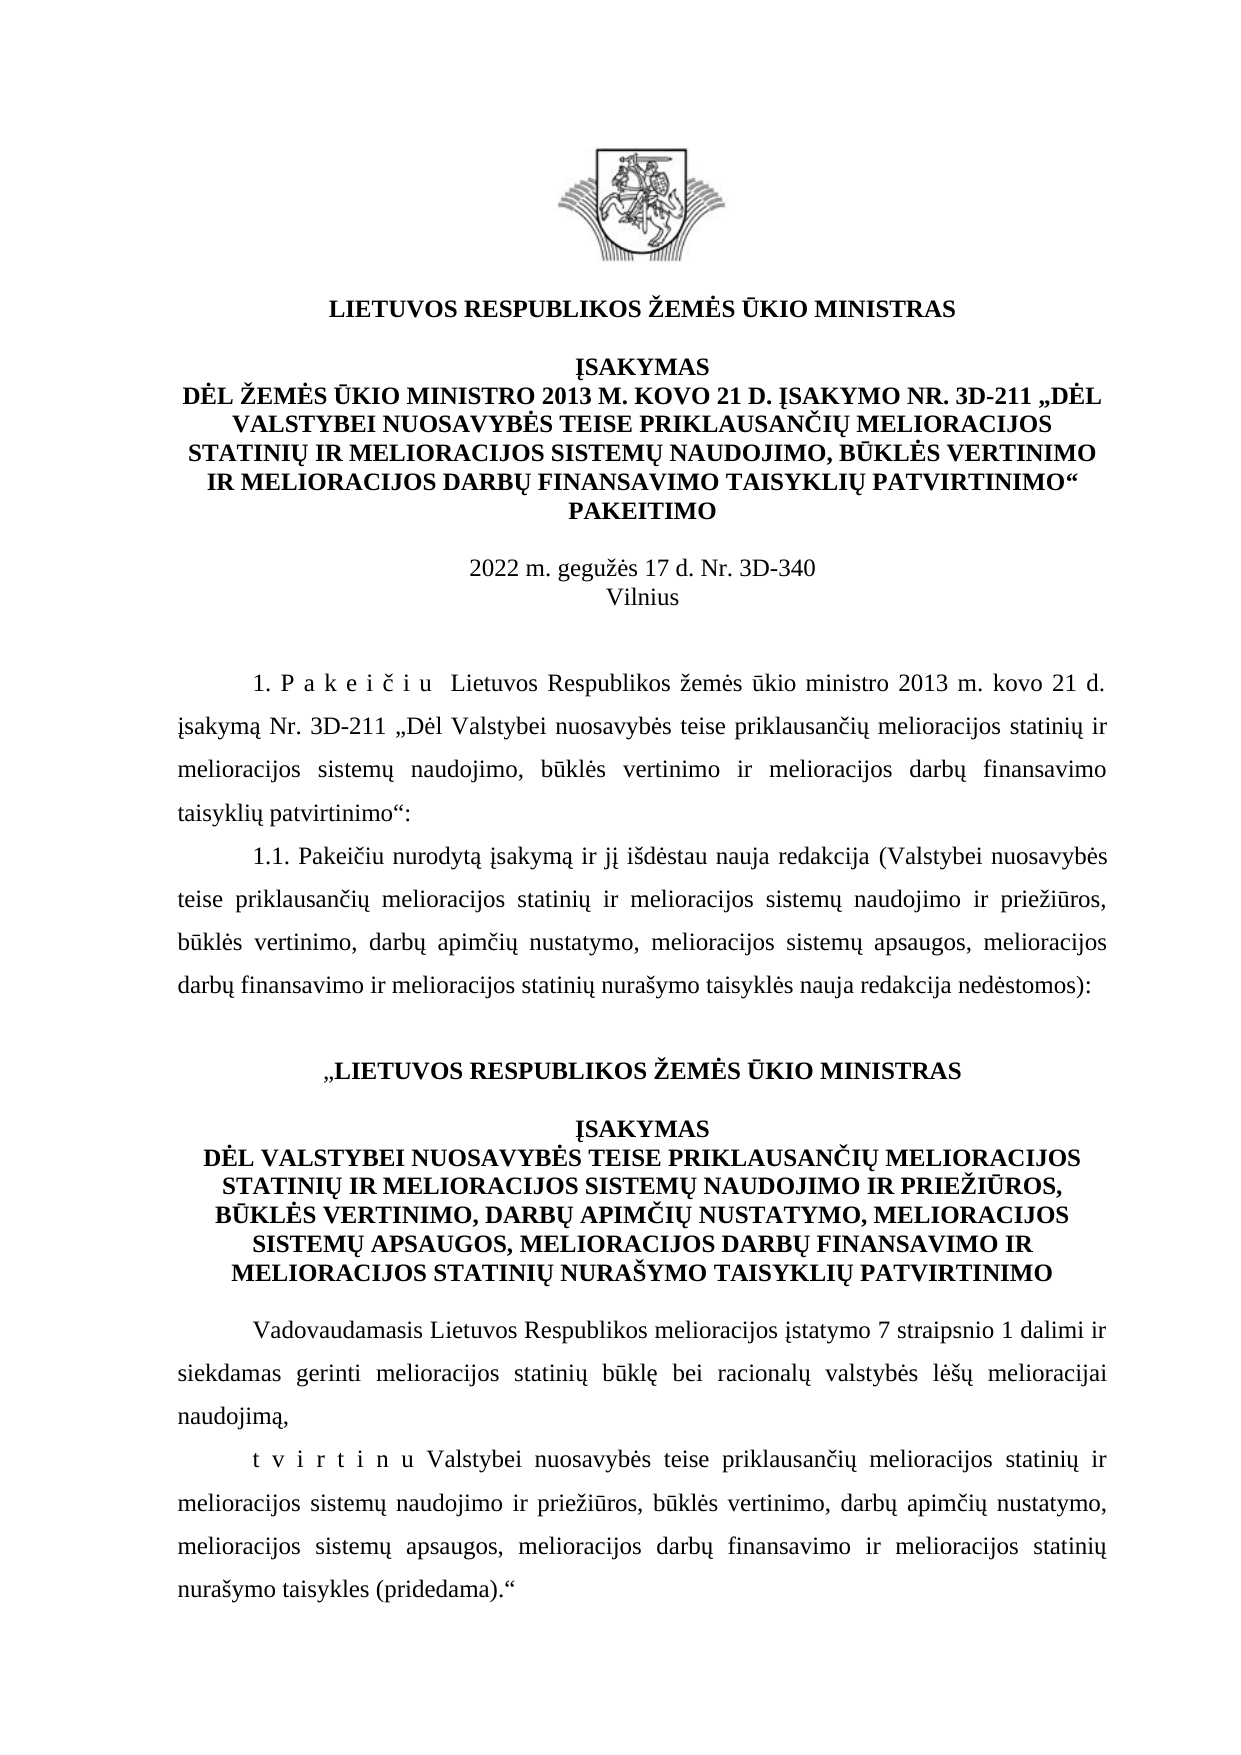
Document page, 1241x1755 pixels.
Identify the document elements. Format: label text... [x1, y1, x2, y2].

text ĮSAKYMAS [177, 352, 1107, 381]
text DĖL žemės ūkio ministro 2013 m. kovo 21 d. įsakymo Nr. 3D-211 „DĖL VALSTYBEI NUOSAVYBĖS TEISE PRIKLAUSANČIŲ MELIORACIJOS STATINIŲ IR MELIORACIJOS SISTEMŲ NAUDOJIMO, BŪKLĖS VERTINIMO IR MELIORACIJOS DARBŲ FINANSAVIMO TAISYKLIŲ PATVIRTINIMO“ PAKEITIMO [177, 381, 1107, 524]
text 2022 m. gegužės 17 d. Nr. 3D-340 [177, 553, 1107, 582]
text DĖL VALSTYBEI NUOSAVYBĖS TEISE PRIKLAUSANČIŲ MELIORACIJOS STATINIŲ IR MELIORACIJOS SISTEMŲ NAUDOJIMO ir priežiūros, BŪKLĖS VERTINIMO, darbų apimčių nustatymo, melioracijos sistemų apsaugos, MELIORACIJOS DARBŲ FINANSAVIMO IR MELIORACIJOS statinių nurašymo TAISYKLių patvirtinimo [177, 1143, 1107, 1286]
text t v i r t i n u Valstybei nuosavybės teise priklausančių melioracijos statinių ir melioracijos sistemų naudojimo ir priežiūros, būklės vertinimo, darbų apimčių nustatymo, melioracijos sistemų apsaugos, melioracijos darbų finansavimo ir melioracijos statinių nurašymo taisykles (pridedama).“ [177, 1444, 1107, 1603]
text 1.1. Pakeičiu nurodytą įsakymą ir jį išdėstau nauja redakcija (Valstybei nuosavybės teise priklausančių melioracijos statinių ir melioracijos sistemų naudojimo ir priežiūros, būklės vertinimo, darbų apimčių nustatymo, melioracijos sistemų apsaugos, melioracijos darbų finansavimo ir melioracijos statinių nurašymo taisyklės nauja redakcija nedėstomos): [177, 841, 1107, 999]
text 1. P a k e i č i u Lietuvos Respublikos žemės ūkio ministro 2013 m. kovo 21 d. įsakymą Nr. 3D-211 „Dėl Valstybei nuosavybės teise priklausančių melioracijos statinių ir melioracijos sistemų naudojimo, būklės vertinimo ir melioracijos darbų finansavimo taisyklių patvirtinimo“: [177, 668, 1107, 826]
text ĮSAKYMAS [177, 1114, 1107, 1143]
text LIETUVOS RESPUBLIKOS ŽEMĖS ŪKIO MINISTRAS [177, 294, 1107, 323]
text Vilnius [177, 582, 1107, 611]
text Vadovaudamasis Lietuvos Respublikos melioracijos įstatymo 7 straipsnio 1 dalimi ir siekdamas gerinti melioracijos statinių būklę bei racionalų valstybės lėšų melioracijai naudojimą, [177, 1315, 1107, 1430]
text „LIETUVOS RESPUBLIKOS ŽEMĖS ŪKIO MINISTRAS [177, 1056, 1107, 1085]
